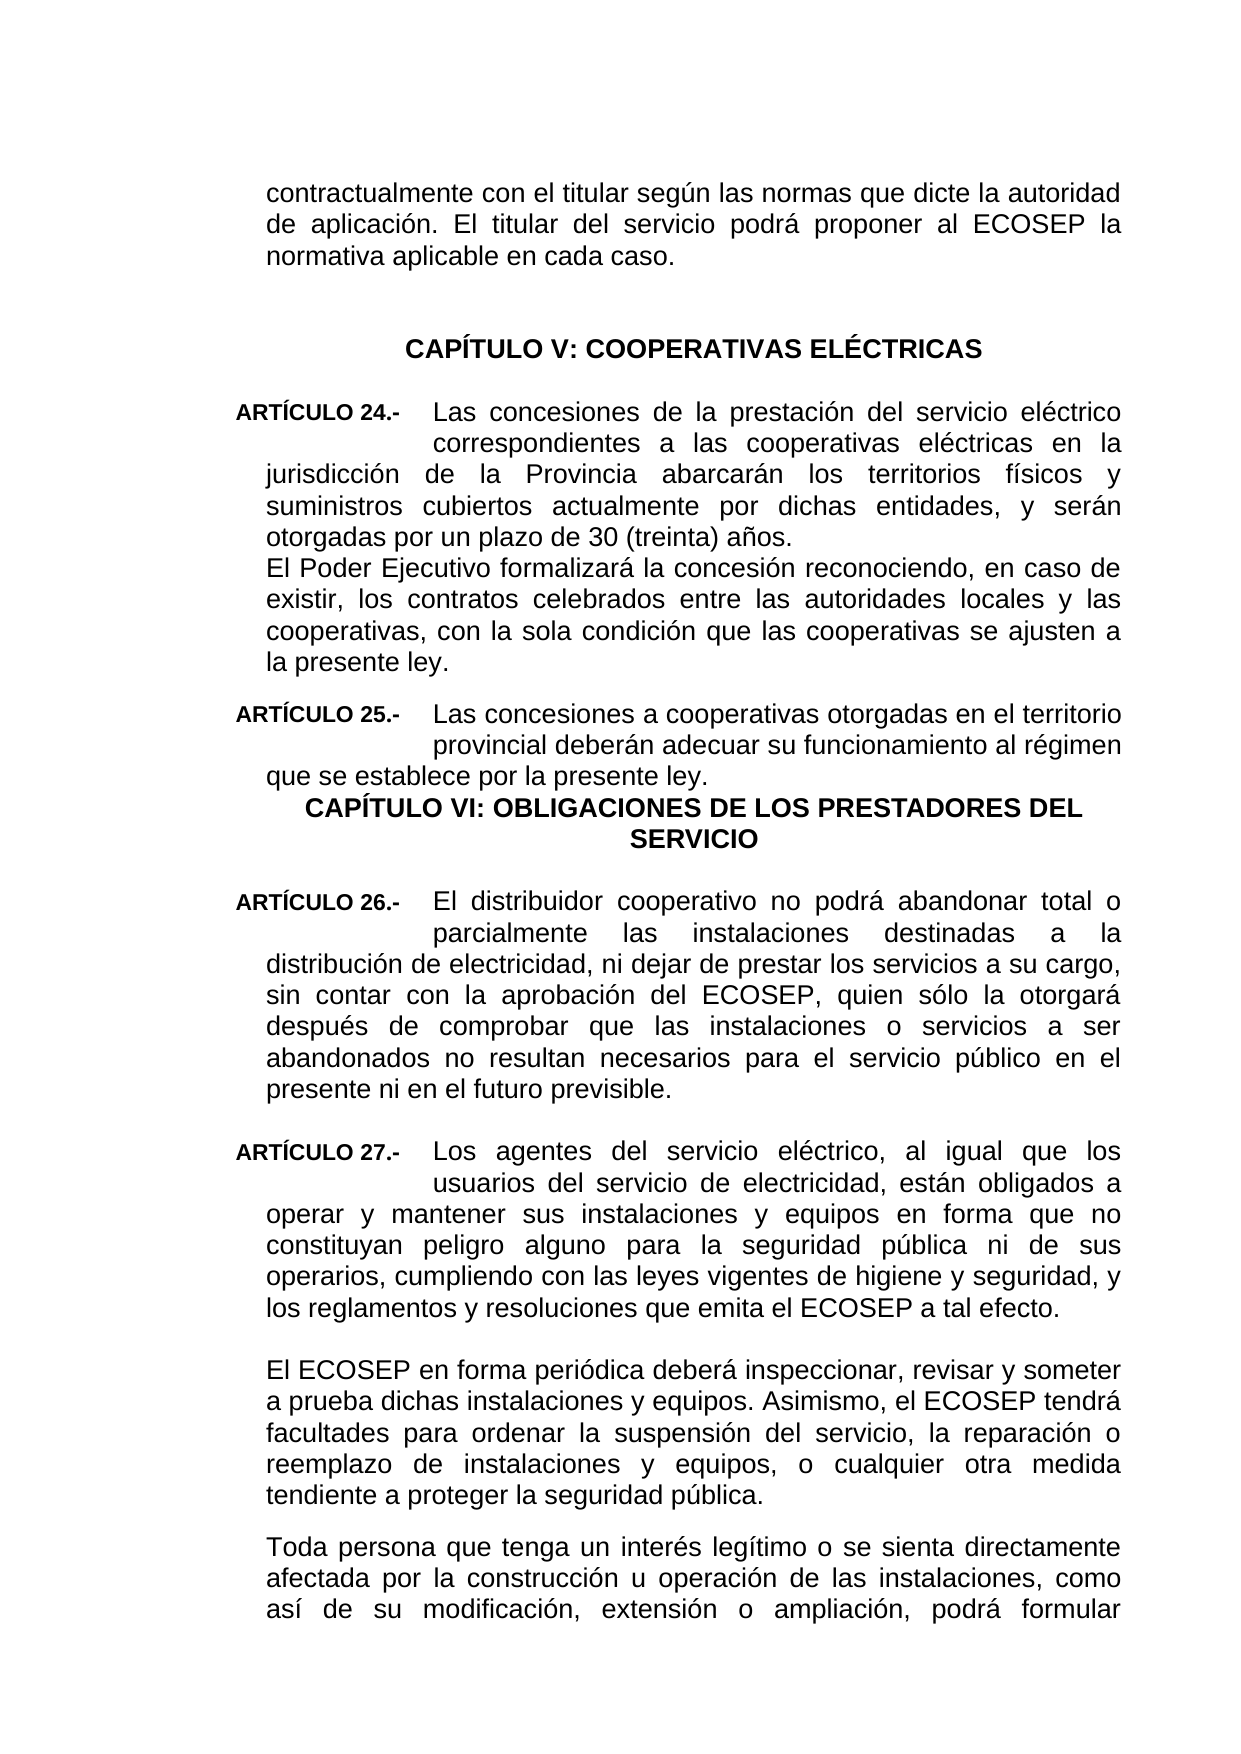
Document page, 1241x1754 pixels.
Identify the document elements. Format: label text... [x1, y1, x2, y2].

text CAPÍTULO VI: OBLIGACIONES DE LOS PRESTADORES DEL SERVICIO [266, 792, 1122, 854]
text ARTÍCULO 25.- [235, 698, 418, 729]
text Toda persona que tenga un interés legítimo o se sienta directamente afectada por la construcción u operación de las instalaciones, como así de su modificación, extensión o ampliación, podrá formular [266, 1531, 1122, 1625]
text Los agentes del servicio eléctrico, al igual que los usuarios del servicio de electricidad, están obligados a operar y mantener sus instalaciones y equipos en forma que no constituyan peligro alguno para la seguridad pública ni de sus operarios, cumpliendo con las leyes vigentes de higiene y seguridad, y los reglamentos y resoluciones que emita el ECOSEP a tal efecto. [266, 1135, 1122, 1323]
text ARTÍCULO 26.- [235, 885, 418, 917]
text El Poder Ejecutivo formalizará la concesión reconociendo, en caso de existir, los contratos celebrados entre las autoridades locales y las cooperativas, con la sola condición que las cooperativas se ajusten a la presente ley. [266, 552, 1122, 677]
text Las concesiones de la prestación del servicio eléctrico correspondientes a las cooperativas eléctricas en la jurisdicción de la Provincia abarcarán los territorios físicos y suministros cubiertos actualmente por dichas entidades, y serán otorgadas por un plazo de 30 (treinta) años. [266, 396, 1122, 552]
text CAPÍTULO V: COOPERATIVAS ELÉCTRICAS [266, 333, 1122, 365]
text El ECOSEP en forma periódica deberá inspeccionar, revisar y someter a prueba dichas instalaciones y equipos. Asimismo, el ECOSEP tendrá facultades para ordenar la suspensión del servicio, la reparación o reemplazo de instalaciones y equipos, o cualquier otra medida tendiente a proteger la seguridad pública. [266, 1354, 1122, 1510]
text ARTÍCULO 24.- [235, 396, 418, 427]
text Las concesiones a cooperativas otorgadas en el territorio provincial deberán adecuar su funcionamiento al régimen que se establece por la presente ley. [266, 698, 1122, 792]
text ARTÍCULO 27.- [235, 1135, 418, 1167]
text La comercialización, distribución y toda otra actividad asociada a la prestación del servicio eléctrico en el territorio, solamente podrá ser efectuada por la Empresa Provincial de la Energía, entes públicos, privados o mixtos autorizados vinculados contractualmente con el titular según las normas que dicte la autoridad de aplicación. El titular del servicio podrá proponer al ECOSEP la normativa aplicable en cada caso. [266, 177, 1122, 271]
text El distribuidor cooperativo no podrá abandonar total o parcialmente las instalaciones destinadas a la distribución de electricidad, ni dejar de prestar los servicios a su cargo, sin contar con la aprobación del ECOSEP, quien sólo la otorgará después de comprobar que las instalaciones o servicios a ser abandonados no resultan necesarios para el servicio público en el presente ni en el futuro previsible. [266, 885, 1122, 1104]
